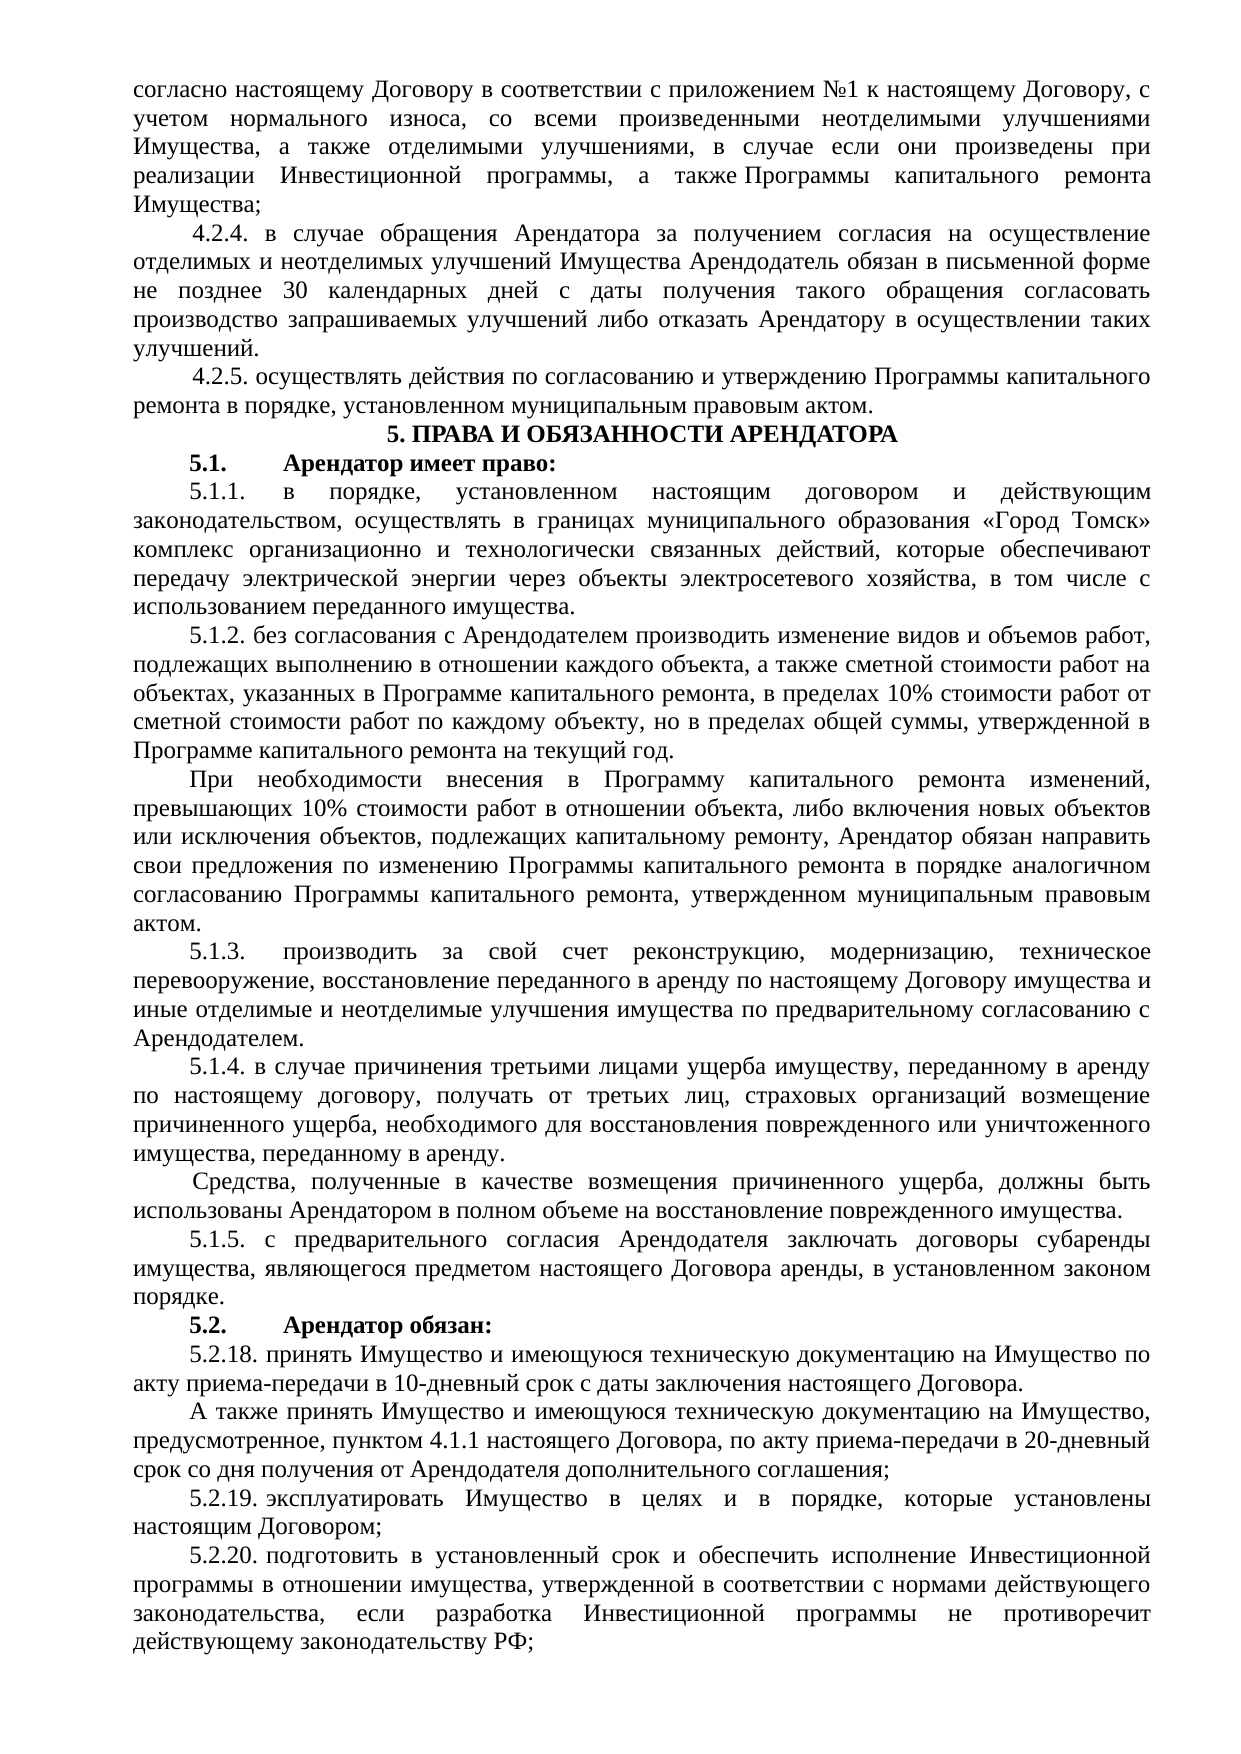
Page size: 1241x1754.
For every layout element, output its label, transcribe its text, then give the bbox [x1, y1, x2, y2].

text 5.1.4. в случае причинения третьими лицами ущерба имуществу, переданному в аренду по настоящему договору, получать от третьих лиц, страховых организаций возмещение причиненного ущерба, необходимого для восстановления поврежденного или уничтоженного имущества, переданному в аренду. [133, 1051, 1152, 1166]
text 5.1.3. производить за свой счет реконструкцию, модернизацию, техническое перевооружение, восстановление переданного в аренду по настоящему Договору имущества и иные отделимые и неотделимые улучшения имущества по предварительному согласованию с Арендодателем. [133, 936, 1152, 1051]
list принять Имущество и имеющуюся техническую документацию на Имущество по акту приема-передачи в 10-дневный срок с даты заключения настоящего Договора. [133, 1339, 1152, 1396]
text При необходимости внесения в Программу капитального ремонта изменений, превышающих 10% стоимости работ в отношении объекта, либо включения новых объектов или исключения объектов, подлежащих капитальному ремонту, Арендатор обязан направить свои предложения по изменению Программы капитального ремонта в порядке аналогичном согласованию Программы капитального ремонта, утвержденном муниципальным правовым актом. [133, 764, 1152, 936]
text А также принять Имущество и имеющуюся техническую документацию на Имущество, предусмотренное, пунктом 4.1.1 настоящего Договора, по акту приема-передачи в 20-дневный срок со дня получения от Арендодателя дополнительного соглашения; [133, 1396, 1152, 1483]
list эксплуатировать Имущество в целях и в порядке, которые установлены настоящим Договором; [133, 1483, 1152, 1540]
text 5. ПРАВА И ОБЯЗАННОСТИ АРЕНДАТОРА [133, 419, 1152, 448]
text 5.1. Арендатор имеет право: [133, 448, 1152, 476]
text 5.1.5. с предварительного согласия Арендодателя заключать договоры субаренды имущества, являющегося предметом настоящего Договора аренды, в установленном законом порядке. [133, 1224, 1152, 1310]
text 5.1.2. без согласования с Арендодателем производить изменение видов и объемов работ, подлежащих выполнению в отношении каждого объекта, а также сметной стоимости работ на объектах, указанных в Программе капитального ремонта, в пределах 10% стоимости работ от сметной стоимости работ по каждому объекту, но в пределах общей суммы, утвержденной в Программе капитального ремонта на текущий год. [133, 620, 1152, 764]
text 4.2.5. осуществлять действия по согласованию и утверждению Программы капитального ремонта в порядке, установленном муниципальным правовым актом. [133, 361, 1152, 419]
text согласно настоящему Договору в соответствии с приложением №1 к настоящему Договору, с учетом нормального износа, со всеми произведенными неотделимыми улучшениями Имущества, а также отделимыми улучшениями, в случае если они произведены при реализации Инвестиционной программы, а также Программы капитального ремонта Имущества; [133, 74, 1152, 218]
text 4.2.4. в случае обращения Арендатора за получением согласия на осуществление отделимых и неотделимых улучшений Имущества Арендодатель обязан в письменной форме не позднее 30 календарных дней с даты получения такого обращения согласовать производство запрашиваемых улучшений либо отказать Арендатору в осуществлении таких улучшений. [133, 218, 1152, 361]
text 5.1.1. в порядке, установленном настоящим договором и действующим законодательством, осуществлять в границах муниципального образования «Город Томск» комплекс организационно и технологически связанных действий, которые обеспечивают передачу электрической энергии через объекты электросетевого хозяйства, в том числе с использованием переданного имущества. [133, 476, 1152, 620]
text Средства, полученные в качестве возмещения причиненного ущерба, должны быть использованы Арендатором в полном объеме на восстановление поврежденного имущества. [133, 1166, 1152, 1224]
list подготовить в установленный срок и обеспечить исполнение Инвестиционной программы в отношении имущества, утвержденной в соответствии с нормами действующего законодательства, если разработка Инвестиционной программы не противоречит действующему законодательству РФ; [133, 1540, 1152, 1655]
text 5.2. Арендатор обязан: [133, 1310, 1152, 1339]
